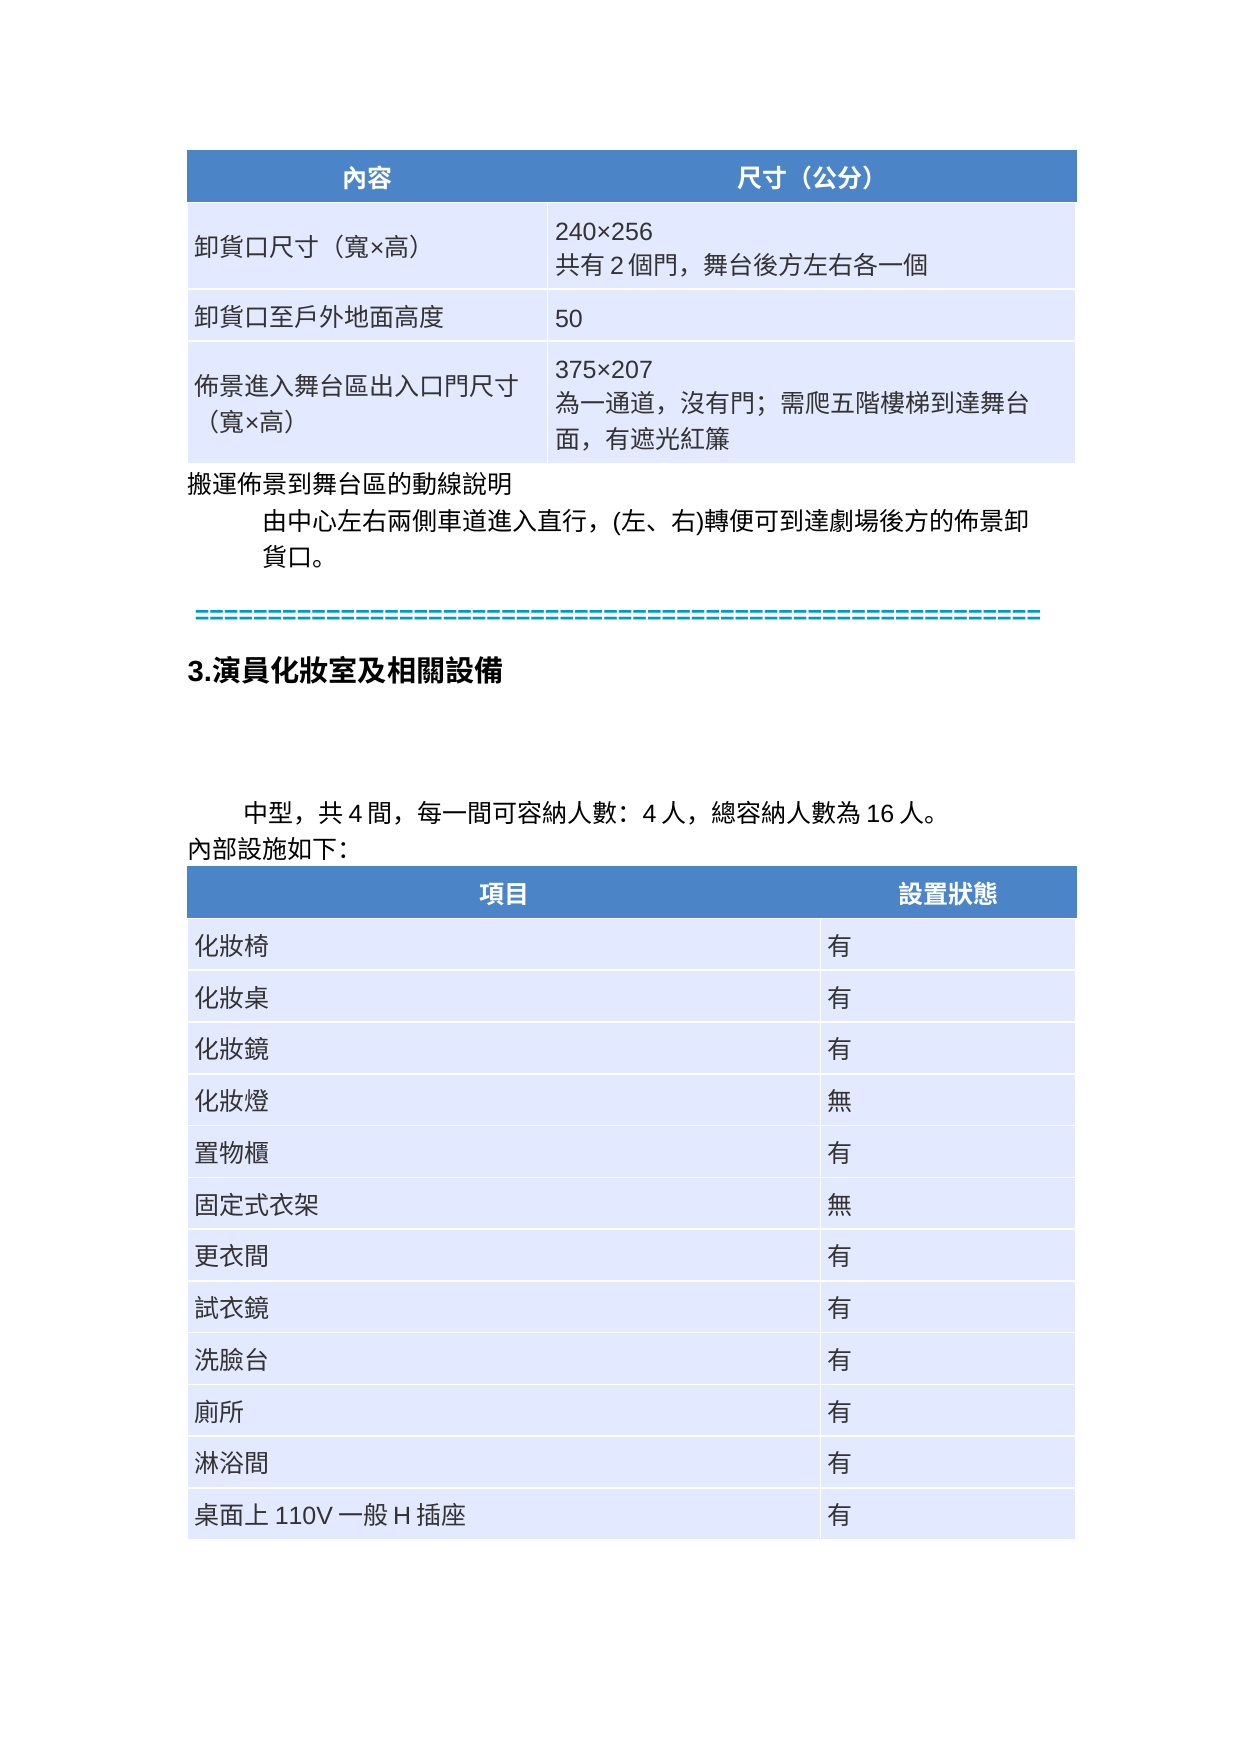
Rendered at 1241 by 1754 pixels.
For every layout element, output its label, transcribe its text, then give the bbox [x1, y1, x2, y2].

table_cell 淋浴間 [188, 1437, 820, 1487]
text 由中心左右兩側車道進入直行，(左、右)轉便可到達劇場後方的佈景卸貨口。 [262, 501, 1053, 573]
table_cell 50 [548, 290, 1075, 340]
text 中型，共4間，每一間可容納人數：4人，總容納人數為16人。 [187, 793, 1053, 830]
table_cell 置物櫃 [188, 1126, 820, 1177]
table_cell 有 [821, 1385, 1075, 1435]
table_cell 有 [821, 1333, 1075, 1384]
table_cell 化妝燈 [188, 1075, 820, 1125]
table_header 尺寸（公分） [548, 152, 1075, 202]
table_cell 有 [821, 1126, 1075, 1177]
text ========================================================== [187, 601, 1053, 629]
table_cell 桌面上110V一般H插座 [188, 1489, 820, 1539]
table_header 內容 [188, 152, 547, 202]
table_cell 固定式衣架 [188, 1178, 820, 1228]
text 內部設施如下： [187, 830, 1053, 866]
table_cell 有 [821, 1230, 1075, 1280]
table_cell 有 [821, 1437, 1075, 1487]
table_cell 無 [821, 1075, 1075, 1125]
table_cell 佈景進入舞台區出入口門尺寸（寬×高） [188, 342, 547, 463]
table_cell 無 [821, 1178, 1075, 1228]
table_header 項目 [188, 868, 820, 918]
table_cell 240×256 共有2個門，舞台後方左右各一個 [548, 203, 1075, 288]
text 搬運佈景到舞台區的動線說明 [187, 465, 1053, 501]
table_cell 廁所 [188, 1385, 820, 1435]
table_cell 更衣間 [188, 1230, 820, 1280]
table_cell 有 [821, 971, 1075, 1021]
subtitle 3.演員化妝室及相關設備 [187, 648, 1053, 690]
table_cell 有 [821, 919, 1075, 969]
table_cell 化妝桌 [188, 971, 820, 1021]
table_cell 化妝鏡 [188, 1023, 820, 1073]
table_cell 卸貨口至戶外地面高度 [188, 290, 547, 340]
table_cell 375×207 為一通道，沒有門；需爬五階樓梯到達舞台面，有遮光紅簾 [548, 342, 1075, 463]
table_cell 洗臉台 [188, 1333, 820, 1384]
table_header 設置狀態 [821, 868, 1075, 918]
table_cell 卸貨口尺寸（寬×高） [188, 203, 547, 288]
table_cell 有 [821, 1023, 1075, 1073]
table_cell 有 [821, 1282, 1075, 1332]
table_cell 試衣鏡 [188, 1282, 820, 1332]
table_cell 有 [821, 1489, 1075, 1539]
table_cell 化妝椅 [188, 919, 820, 969]
